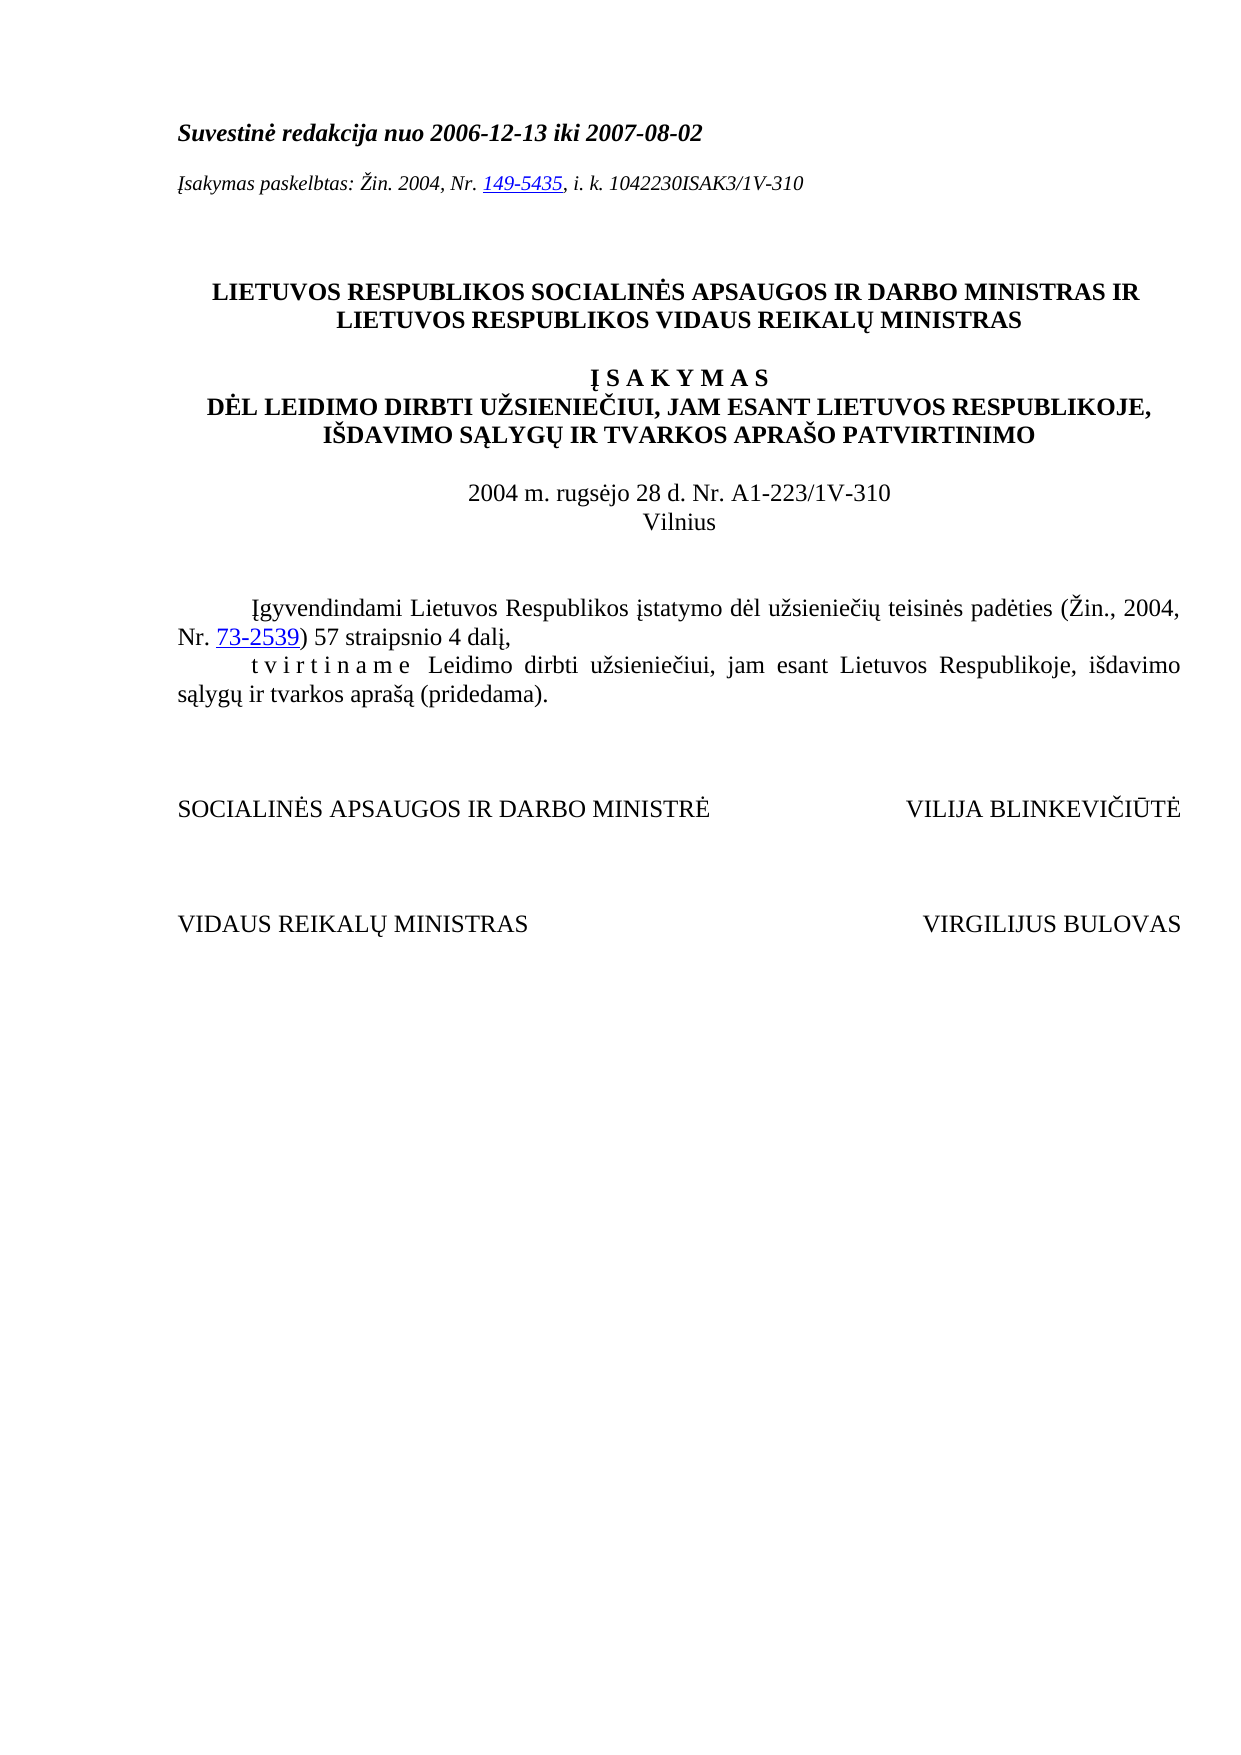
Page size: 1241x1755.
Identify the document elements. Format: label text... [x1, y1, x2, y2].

text tvirtiname Leidimo dirbti užsieniečiui, jam esant Lietuvos Respublikoje, išdavimo sąlygų ir tvarkos aprašą (pridedama). [177, 650, 1181, 708]
text LIETUVOS RESPUBLIKOS VIDAUS REIKALŲ MINISTRAS [177, 305, 1181, 334]
text Įsakymas paskelbtas: Žin. 2004, Nr. 149-5435, i. k. 1042230ISAK3/1V-310 [177, 171, 1181, 195]
text Į S A K Y M A S [177, 363, 1181, 392]
text Suvestinė redakcija nuo 2006-12-13 iki 2007-08-02 [177, 118, 1181, 147]
text 2004 m. rugsėjo 28 d. Nr. A1-223/1V-310 [177, 478, 1181, 507]
text SOCIALINĖS APSAUGOS IR DARBO MINISTRĖ VILIJA BLINKEVIČIŪTĖ [177, 794, 1181, 823]
text Įgyvendindami Lietuvos Respublikos įstatymo dėl užsieniečių teisinės padėties (Žin., 2004, Nr. 73-2539) 57 straipsnio 4 dalį, [177, 593, 1181, 650]
text LIETUVOS RESPUBLIKOS SOCIALINĖS APSAUGOS IR DARBO MINISTRAS IR [177, 277, 1181, 305]
text Vilnius [177, 507, 1181, 535]
text DĖL LEIDIMO DIRBTI UŽSIENIEČIUI, JAM ESANT LIETUVOS RESPUBLIKOJE, IŠDAVIMO SĄLYGŲ IR TVARKOS APRAŠO PATVIRTINIMO [177, 392, 1181, 449]
text VIDAUS REIKALŲ MINISTRAS VIRGILIJUS BULOVAS [177, 909, 1181, 938]
